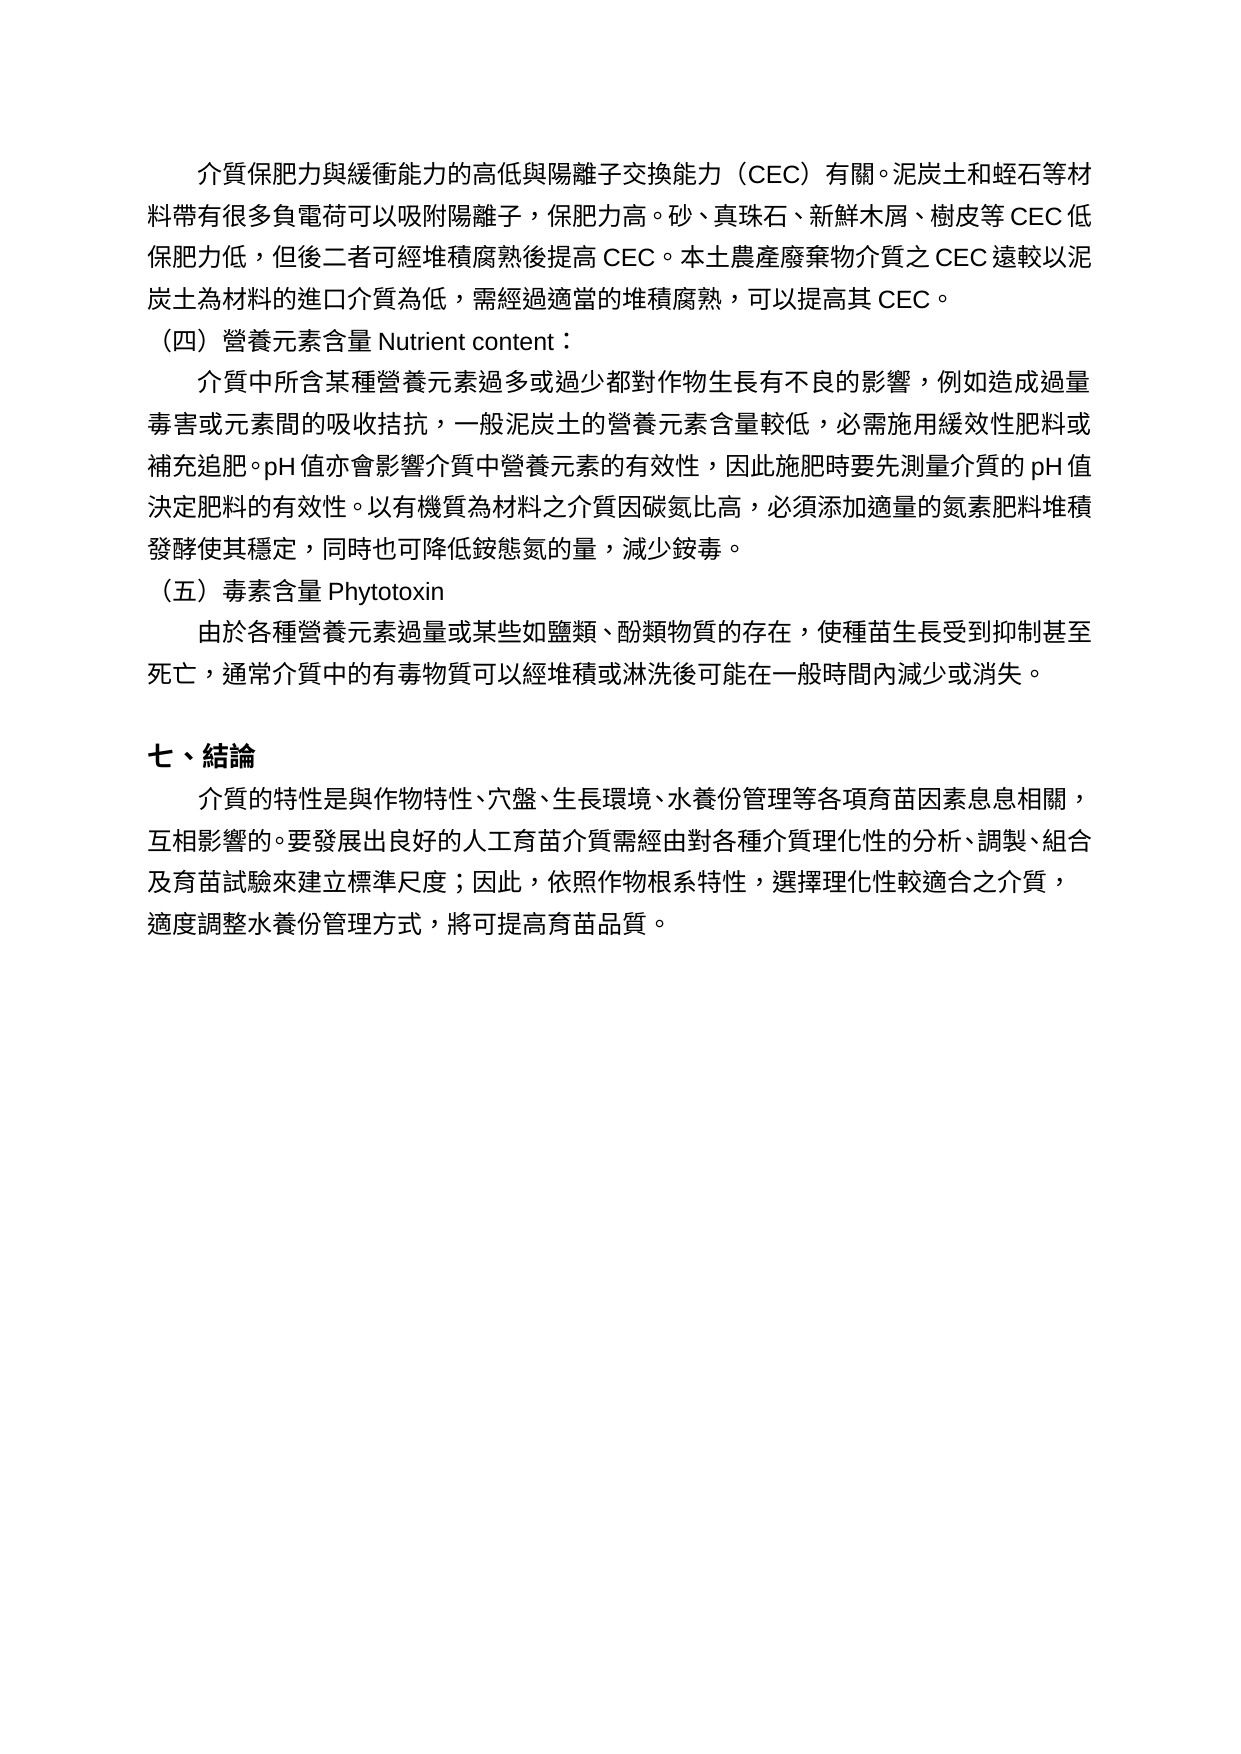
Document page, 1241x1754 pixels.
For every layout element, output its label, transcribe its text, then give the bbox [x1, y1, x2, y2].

text 七、結論 [148, 733, 1092, 775]
text （四）營養元素含量Nutrient content： [148, 317, 1092, 358]
text 介質保肥力與緩衝能力的高低與陽離子交換能力（CEC）有關。泥炭土和蛭石等材料帶有很多負電荷可以吸附陽離子，保肥力高。砂、真珠石、新鮮木屑、樹皮等CEC低，保肥力低，但後二者可經堆積腐熟後提高CEC。本土農產廢棄物介質之CEC遠較以泥炭土為材料的進口介質為低，需經過適當的堆積腐熟，可以提高其CEC。 [148, 150, 1092, 317]
text 介質中所含某種營養元素過多或過少都對作物生長有不良的影響，例如造成過量毒害或元素間的吸收拮抗，一般泥炭土的營養元素含量較低，必需施用緩效性肥料或補充追肥。pH值亦會影響介質中營養元素的有效性，因此施肥時要先測量介質的pH值決定肥料的有效性。以有機質為材料之介質因碳氮比高，必須添加適量的氮素肥料堆積發酵使其穩定，同時也可降低銨態氮的量，減少銨毒。 [148, 358, 1092, 567]
text （五）毒素含量Phytotoxin [148, 567, 1092, 608]
text 介質的特性是與作物特性、穴盤、生長環境、水養份管理等各項育苗因素息息相關，互相影響的。要發展出良好的人工育苗介質需經由對各種介質理化性的分析、調製、組合及育苗試驗來建立標準尺度；因此，依照作物根系特性，選擇理化性較適合之介質，適度調整水養份管理方式，將可提高育苗品質。 [148, 775, 1092, 942]
text 由於各種營養元素過量或某些如鹽類、酚類物質的存在，使種苗生長受到抑制甚至死亡，通常介質中的有毒物質可以經堆積或淋洗後可能在一般時間內減少或消失。 [148, 608, 1092, 692]
